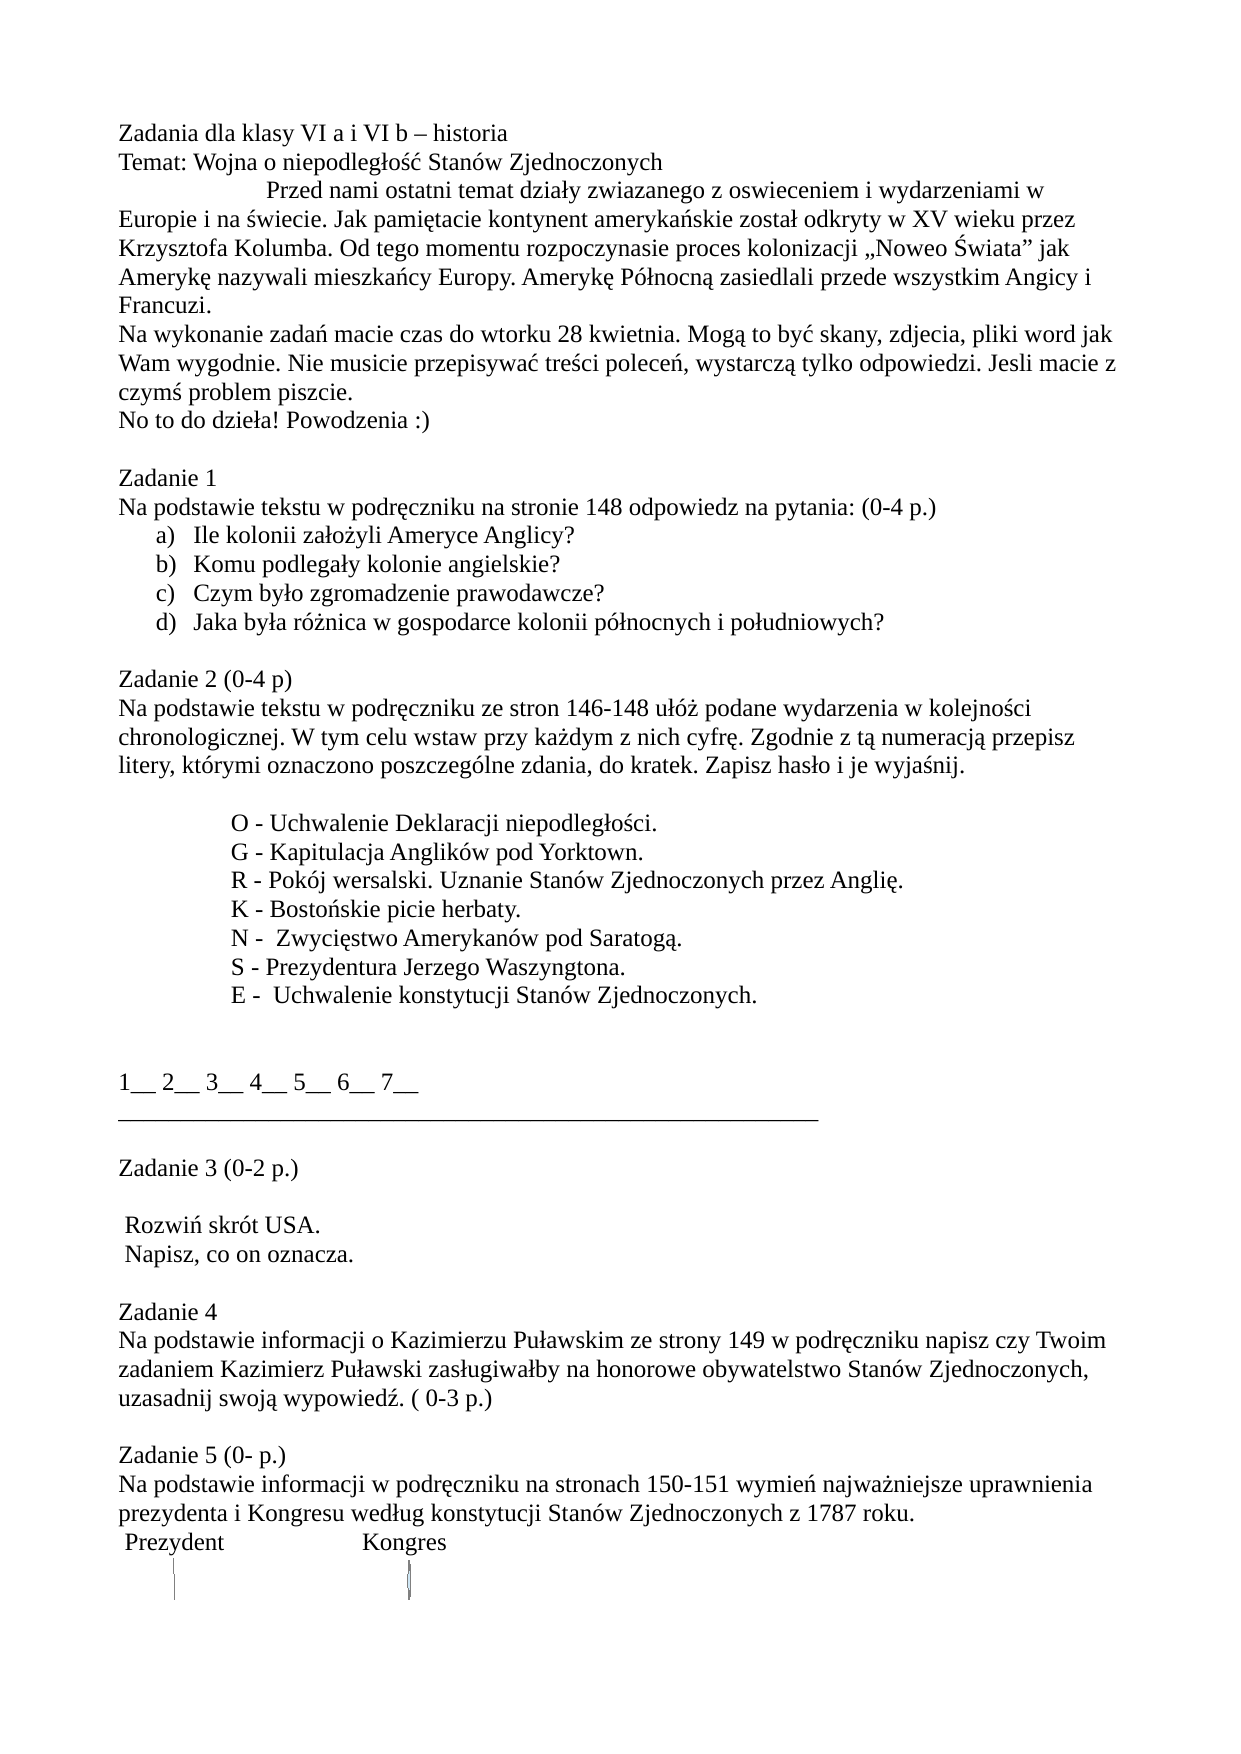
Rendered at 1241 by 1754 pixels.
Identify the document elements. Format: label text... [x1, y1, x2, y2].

text Na podstawie tekstu w podręczniku na stronie 148 odpowiedz na pytania: (0-4 p.) [118, 492, 1122, 521]
list Ile kolonii założyli Ameryce Anglicy? [156, 521, 1122, 549]
text O - Uchwalenie Deklaracji niepodległości. [118, 808, 1122, 837]
text K - Bostońskie picie herbaty. [118, 894, 1122, 923]
list Jaka była różnica w gospodarce kolonii północnych i południowych? [156, 607, 1122, 636]
text N - Zwycięstwo Amerykanów pod Saratogą. [118, 923, 1122, 952]
text G - Kapitulacja Anglików pod Yorktown. [118, 837, 1122, 866]
text Na podstawie tekstu w podręczniku ze stron 146-148 ułóż podane wydarzenia w kolejności chronologicznej. W tym celu wstaw przy każdym z nich cyfrę. Zgodnie z tą numeracją przepisz litery, którymi oznaczono poszczególne zdania, do kratek. Zapisz hasło i je wyjaśnij. [118, 693, 1122, 779]
text Przed nami ostatni temat działy zwiazanego z oswieceniem i wydarzeniami w Europie i na świecie. Jak pamiętacie kontynent amerykańskie został odkryty w XV wieku przez Krzysztofa Kolumba. Od tego momentu rozpoczynasie proces kolonizacji „Noweo Świata” jak Amerykę nazywali mieszkańcy Europy. Amerykę Północną zasiedlali przede wszystkim Angicy i Francuzi. [118, 176, 1122, 319]
text S - Prezydentura Jerzego Waszyngtona. [118, 952, 1122, 981]
text Na wykonanie zadań macie czas do wtorku 28 kwietnia. Mogą to być skany, zdjecia, pliki word jak Wam wygodnie. Nie musicie przepisywać treści poleceń, wystarczą tylko odpowiedzi. Jesli macie z czymś problem piszcie. [118, 319, 1122, 406]
text Prezydent Kongres [118, 1527, 1122, 1556]
text Temat: Wojna o niepodległość Stanów Zjednoczonych [118, 147, 1122, 176]
text Napisz, co on oznacza. [118, 1239, 1122, 1268]
text Zadanie 1 [118, 463, 1122, 492]
text 1__ 2__ 3__ 4__ 5__ 6__ 7__ ________________________________________________________ [118, 1067, 1122, 1124]
text Zadanie 5 (0- p.) [118, 1441, 1122, 1469]
text R - Pokój wersalski. Uznanie Stanów Zjednoczonych przez Anglię. [118, 866, 1122, 894]
text No to do dzieła! Powodzenia :) [118, 406, 1122, 434]
text Zadanie 2 (0-4 p) [118, 664, 1122, 693]
list Komu podlegały kolonie angielskie? [156, 549, 1122, 578]
text Zadanie 3 (0-2 p.) [118, 1153, 1122, 1182]
text Zadania dla klasy VI a i VI b – historia [118, 118, 1122, 147]
text Rozwiń skrót USA. [118, 1211, 1122, 1239]
text Na podstawie informacji w podręczniku na stronach 150-151 wymień najważniejsze uprawnienia prezydenta i Kongresu według konstytucji Stanów Zjednoczonych z 1787 roku. [118, 1469, 1122, 1527]
text Zadanie 4 [118, 1297, 1122, 1326]
text Na podstawie informacji o Kazimierzu Puławskim ze strony 149 w podręczniku napisz czy Twoim zadaniem Kazimierz Puławski zasługiwałby na honorowe obywatelstwo Stanów Zjednoczonych, uzasadnij swoją wypowiedź. ( 0-3 p.) [118, 1326, 1122, 1412]
text E - Uchwalenie konstytucji Stanów Zjednoczonych. [118, 981, 1122, 1009]
list Czym było zgromadzenie prawodawcze? [156, 578, 1122, 607]
